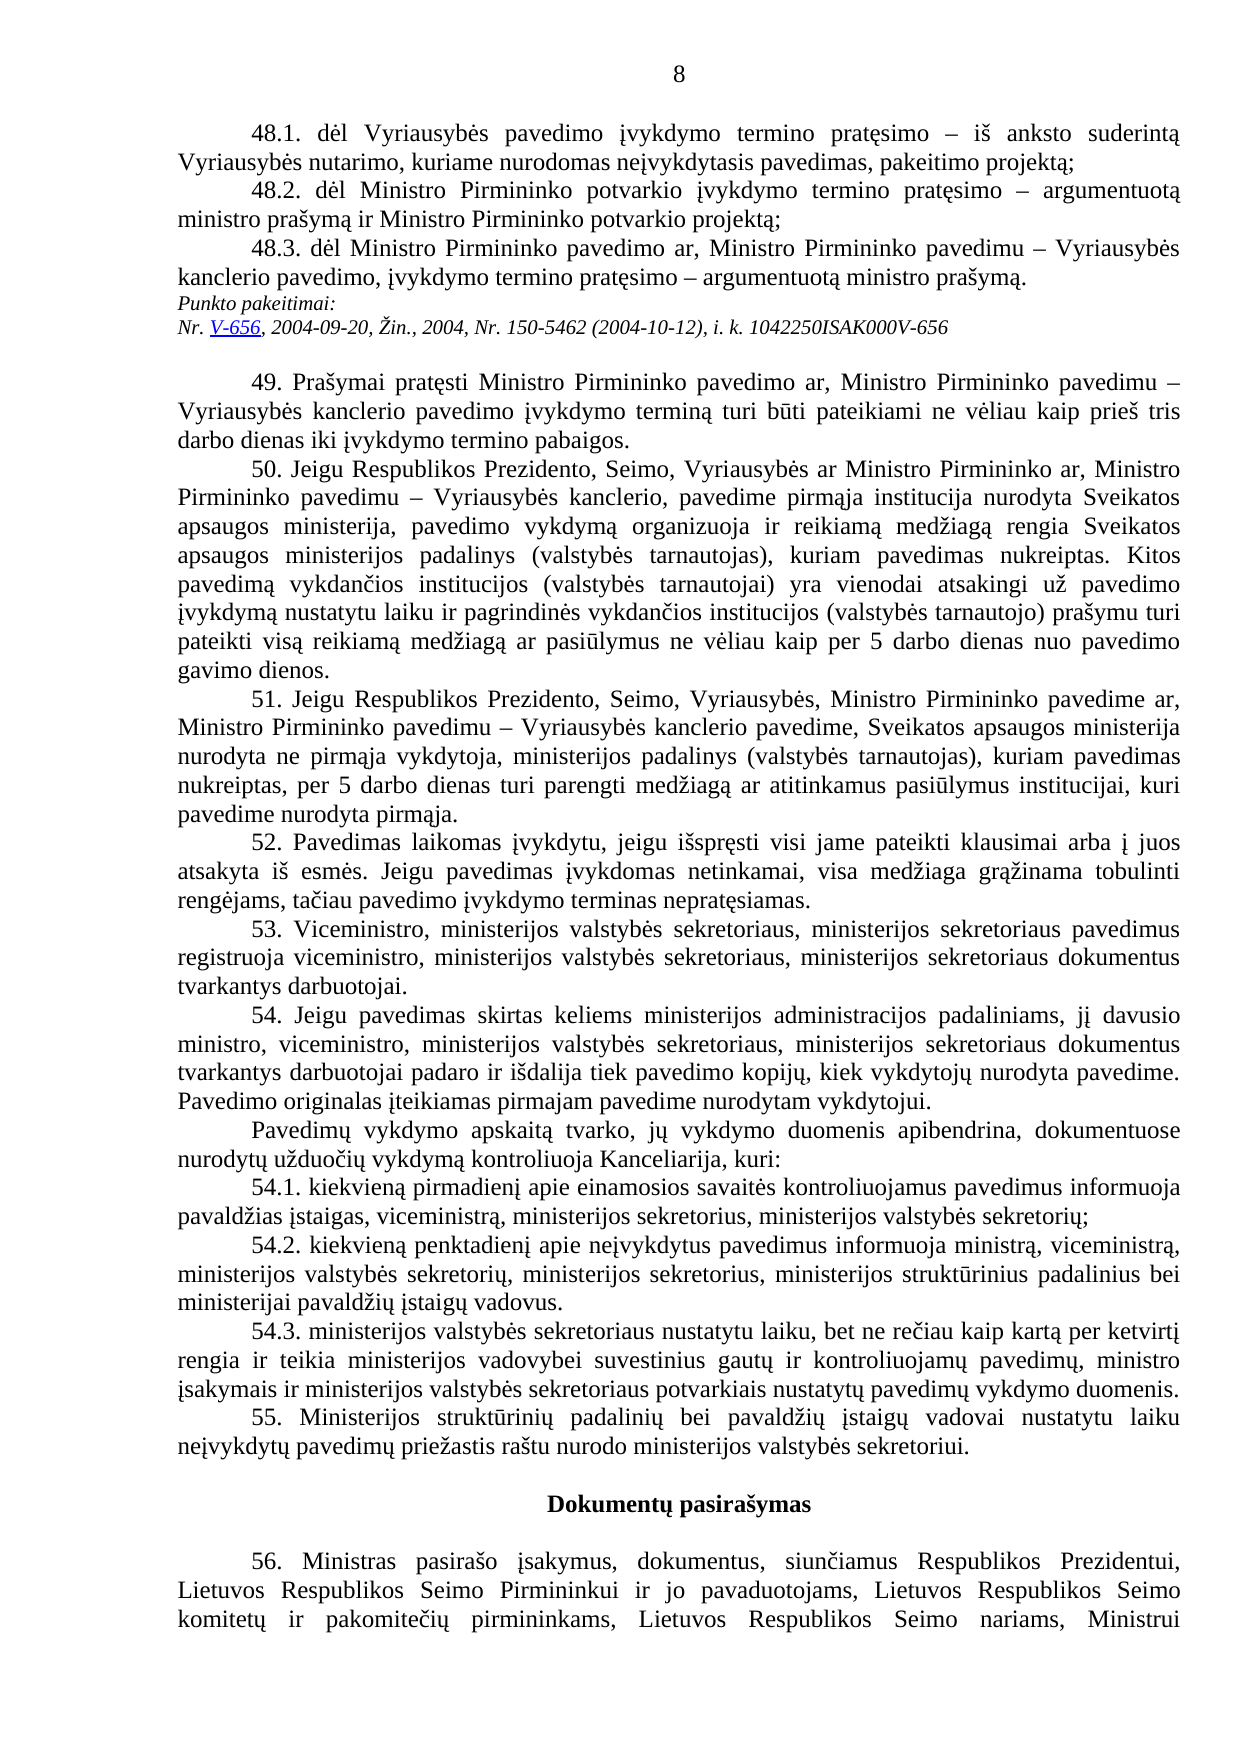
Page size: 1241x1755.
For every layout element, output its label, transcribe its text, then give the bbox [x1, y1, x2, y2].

text Nr. V-656, 2004-09-20, Žin., 2004, Nr. 150-5462 (2004-10-12), i. k. 1042250ISAK000V-656 [177, 315, 1181, 339]
text 54.3. ministerijos valstybės sekretoriaus nustatytu laiku, bet ne rečiau kaip kartą per ketvirtį rengia ir teikia ministerijos vadovybei suvestinius gautų ir kontroliuojamų pavedimų, ministro įsakymais ir ministerijos valstybės sekretoriaus potvarkiais nustatytų pavedimų vykdymo duomenis. [177, 1316, 1181, 1402]
text Pavedimų vykdymo apskaitą tvarko, jų vykdymo duomenis apibendrina, dokumentuose nurodytų užduočių vykdymą kontroliuoja Kanceliarija, kuri: [177, 1115, 1181, 1172]
text 54.2. kiekvieną penktadienį apie neįvykdytus pavedimus informuoja ministrą, viceministrą, ministerijos valstybės sekretorių, ministerijos sekretorius, ministerijos struktūrinius padalinius bei ministerijai pavaldžių įstaigų vadovus. [177, 1230, 1181, 1316]
text 54. Jeigu pavedimas skirtas keliems ministerijos administracijos padaliniams, jį davusio ministro, viceministro, ministerijos valstybės sekretoriaus, ministerijos sekretoriaus dokumentus tvarkantys darbuotojai padaro ir išdalija tiek pavedimo kopijų, kiek vykdytojų nurodyta pavedime. Pavedimo originalas įteikiamas pirmajam pavedime nurodytam vykdytojui. [177, 1000, 1181, 1115]
text 52. Pavedimas laikomas įvykdytu, jeigu išspręsti visi jame pateikti klausimai arba į juos atsakyta iš esmės. Jeigu pavedimas įvykdomas netinkamai, visa medžiaga grąžinama tobulinti rengėjams, tačiau pavedimo įvykdymo terminas nepratęsiamas. [177, 827, 1181, 914]
text 50. Jeigu Respublikos Prezidento, Seimo, Vyriausybės ar Ministro Pirmininko ar, Ministro Pirmininko pavedimu – Vyriausybės kanclerio, pavedime pirmąja institucija nurodyta Sveikatos apsaugos ministerija, pavedimo vykdymą organizuoja ir reikiamą medžiagą rengia Sveikatos apsaugos ministerijos padalinys (valstybės tarnautojas), kuriam pavedimas nukreiptas. Kitos pavedimą vykdančios institucijos (valstybės tarnautojai) yra vienodai atsakingi už pavedimo įvykdymą nustatytu laiku ir pagrindinės vykdančios institucijos (valstybės tarnautojo) prašymu turi pateikti visą reikiamą medžiagą ar pasiūlymus ne vėliau kaip per 5 darbo dienas nuo pavedimo gavimo dienos. [177, 454, 1181, 684]
text Punkto pakeitimai: [177, 291, 1181, 315]
text 49. Prašymai pratęsti Ministro Pirmininko pavedimo ar, Ministro Pirmininko pavedimu – Vyriausybės kanclerio pavedimo įvykdymo terminą turi būti pateikiami ne vėliau kaip prieš tris darbo dienas iki įvykdymo termino pabaigos. [177, 367, 1181, 454]
text 48.2. dėl Ministro Pirmininko potvarkio įvykdymo termino pratęsimo – argumentuotą ministro prašymą ir Ministro Pirmininko potvarkio projektą; [177, 176, 1181, 233]
text 55. Ministerijos struktūrinių padalinių bei pavaldžių įstaigų vadovai nustatytu laiku neįvykdytų pavedimų priežastis raštu nurodo ministerijos valstybės sekretoriui. [177, 1402, 1181, 1460]
text 56. Ministras pasirašo įsakymus, dokumentus, siunčiamus Respublikos Prezidentui, Lietuvos Respublikos Seimo Pirmininkui ir jo pavaduotojams, Lietuvos Respublikos Seimo komitetų ir pakomitečių pirmininkams, Lietuvos Respublikos Seimo nariams, Ministrui [177, 1546, 1181, 1632]
text 48.1. dėl Vyriausybės pavedimo įvykdymo termino pratęsimo – iš anksto suderintą Vyriausybės nutarimo, kuriame nurodomas neįvykdytasis pavedimas, pakeitimo projektą; [177, 118, 1181, 176]
text 51. Jeigu Respublikos Prezidento, Seimo, Vyriausybės, Ministro Pirmininko pavedime ar, Ministro Pirmininko pavedimu – Vyriausybės kanclerio pavedime, Sveikatos apsaugos ministerija nurodyta ne pirmąja vykdytoja, ministerijos padalinys (valstybės tarnautojas), kuriam pavedimas nukreiptas, per 5 darbo dienas turi parengti medžiagą ar atitinkamus pasiūlymus institucijai, kuri pavedime nurodyta pirmąja. [177, 684, 1181, 827]
text Dokumentų pasirašymas [177, 1489, 1181, 1517]
text 54.1. kiekvieną pirmadienį apie einamosios savaitės kontroliuojamus pavedimus informuoja pavaldžias įstaigas, viceministrą, ministerijos sekretorius, ministerijos valstybės sekretorių; [177, 1172, 1181, 1230]
text 53. Viceministro, ministerijos valstybės sekretoriaus, ministerijos sekretoriaus pavedimus registruoja viceministro, ministerijos valstybės sekretoriaus, ministerijos sekretoriaus dokumentus tvarkantys darbuotojai. [177, 914, 1181, 1000]
text 48.3. dėl Ministro Pirmininko pavedimo ar, Ministro Pirmininko pavedimu – Vyriausybės kanclerio pavedimo, įvykdymo termino pratęsimo – argumentuotą ministro prašymą. [177, 233, 1181, 291]
